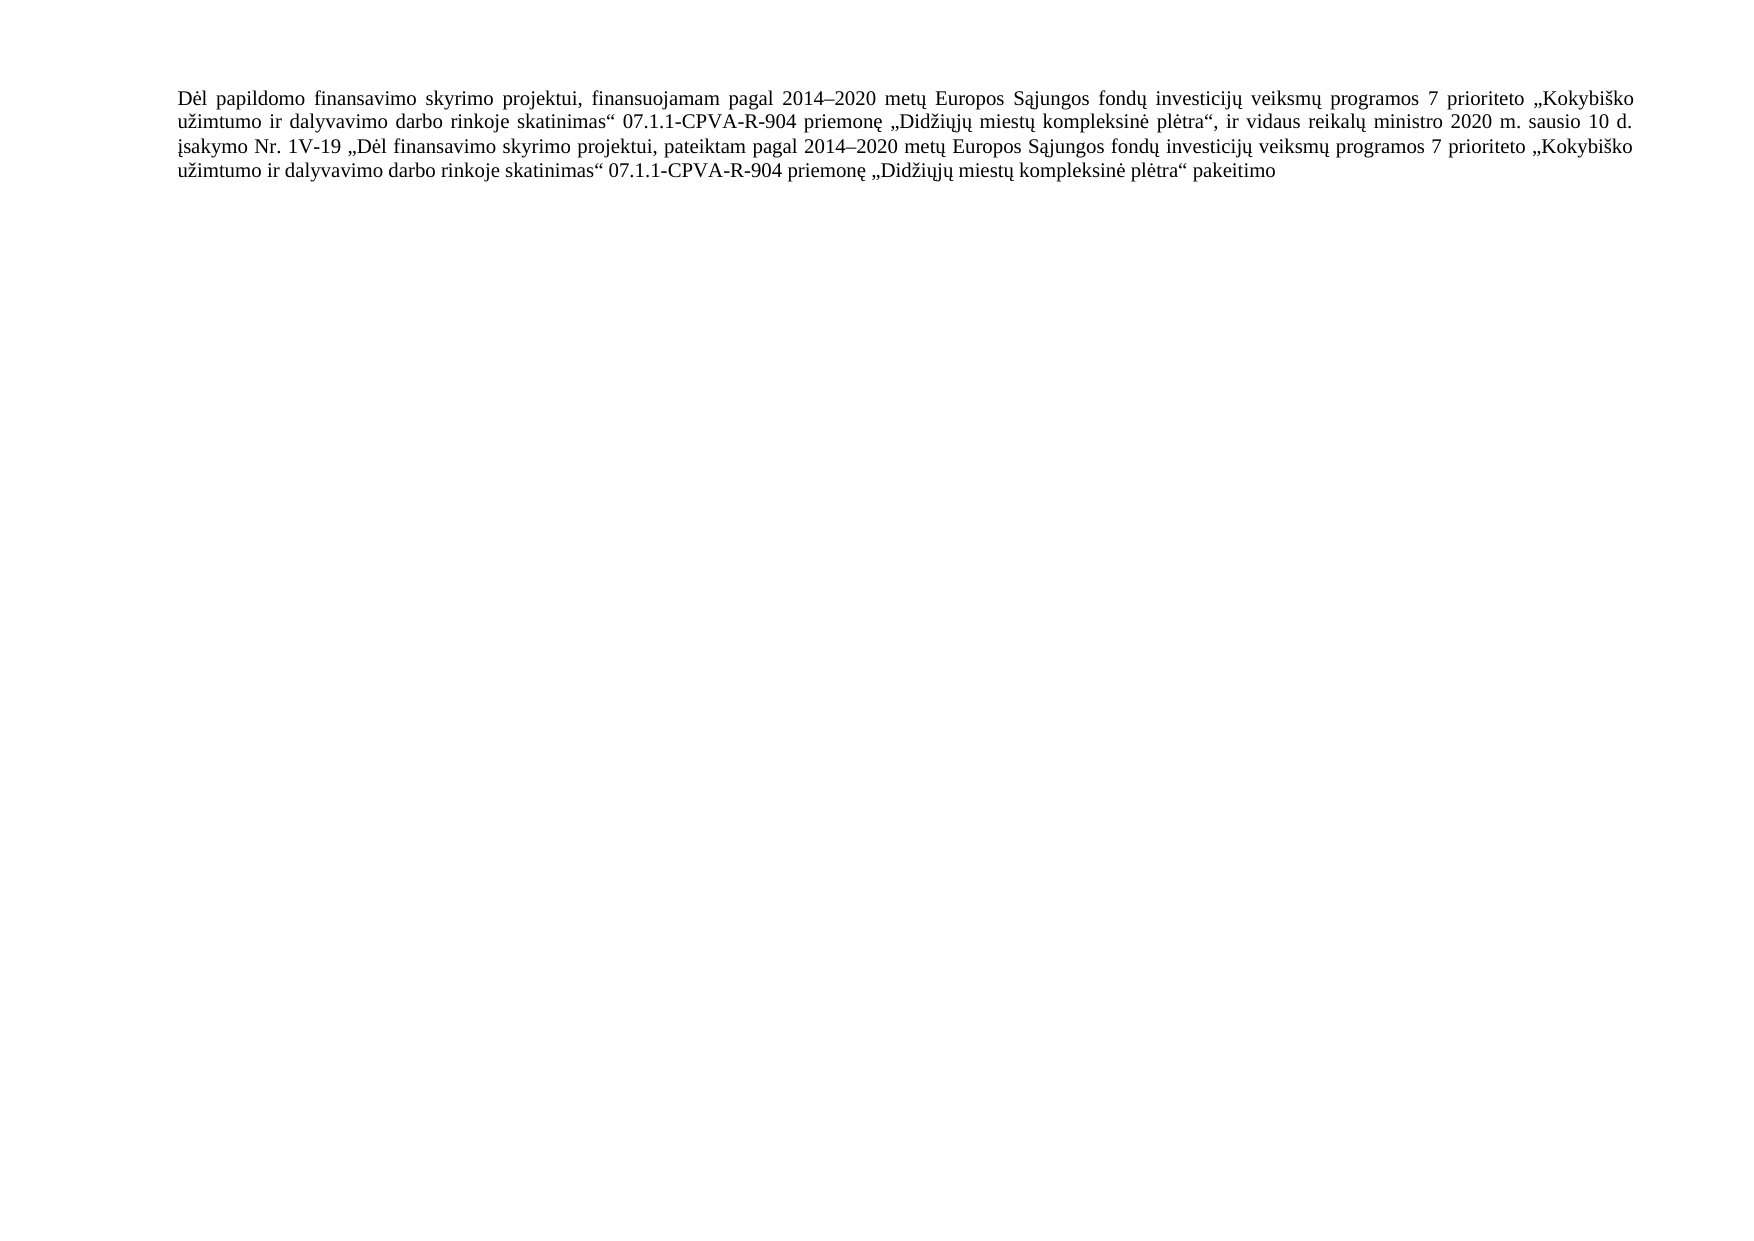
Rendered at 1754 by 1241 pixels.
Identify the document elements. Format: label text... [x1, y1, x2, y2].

text Dėl papildomo finansavimo skyrimo projektui, finansuojamam pagal 2014–2020 metų Europos Sąjungos fondų investicijų veiksmų programos 7 prioriteto „Kokybiško užimtumo ir dalyvavimo darbo rinkoje skatinimas“ 07.1.1-CPVA-R-904 priemonę „Didžiųjų miestų kompleksinė plėtra“, ir vidaus reikalų ministro 2020 m. sausio 10 d. įsakymo Nr. 1V-19 „Dėl finansavimo skyrimo projektui, pateiktam pagal 2014–2020 metų Europos Sąjungos fondų investicijų veiksmų programos 7 prioriteto „Kokybiško užimtumo ir dalyvavimo darbo rinkoje skatinimas“ 07.1.1-CPVA-R-904 priemonę „Didžiųjų miestų kompleksinė plėtra“ pakeitimo [177, 85, 1636, 182]
